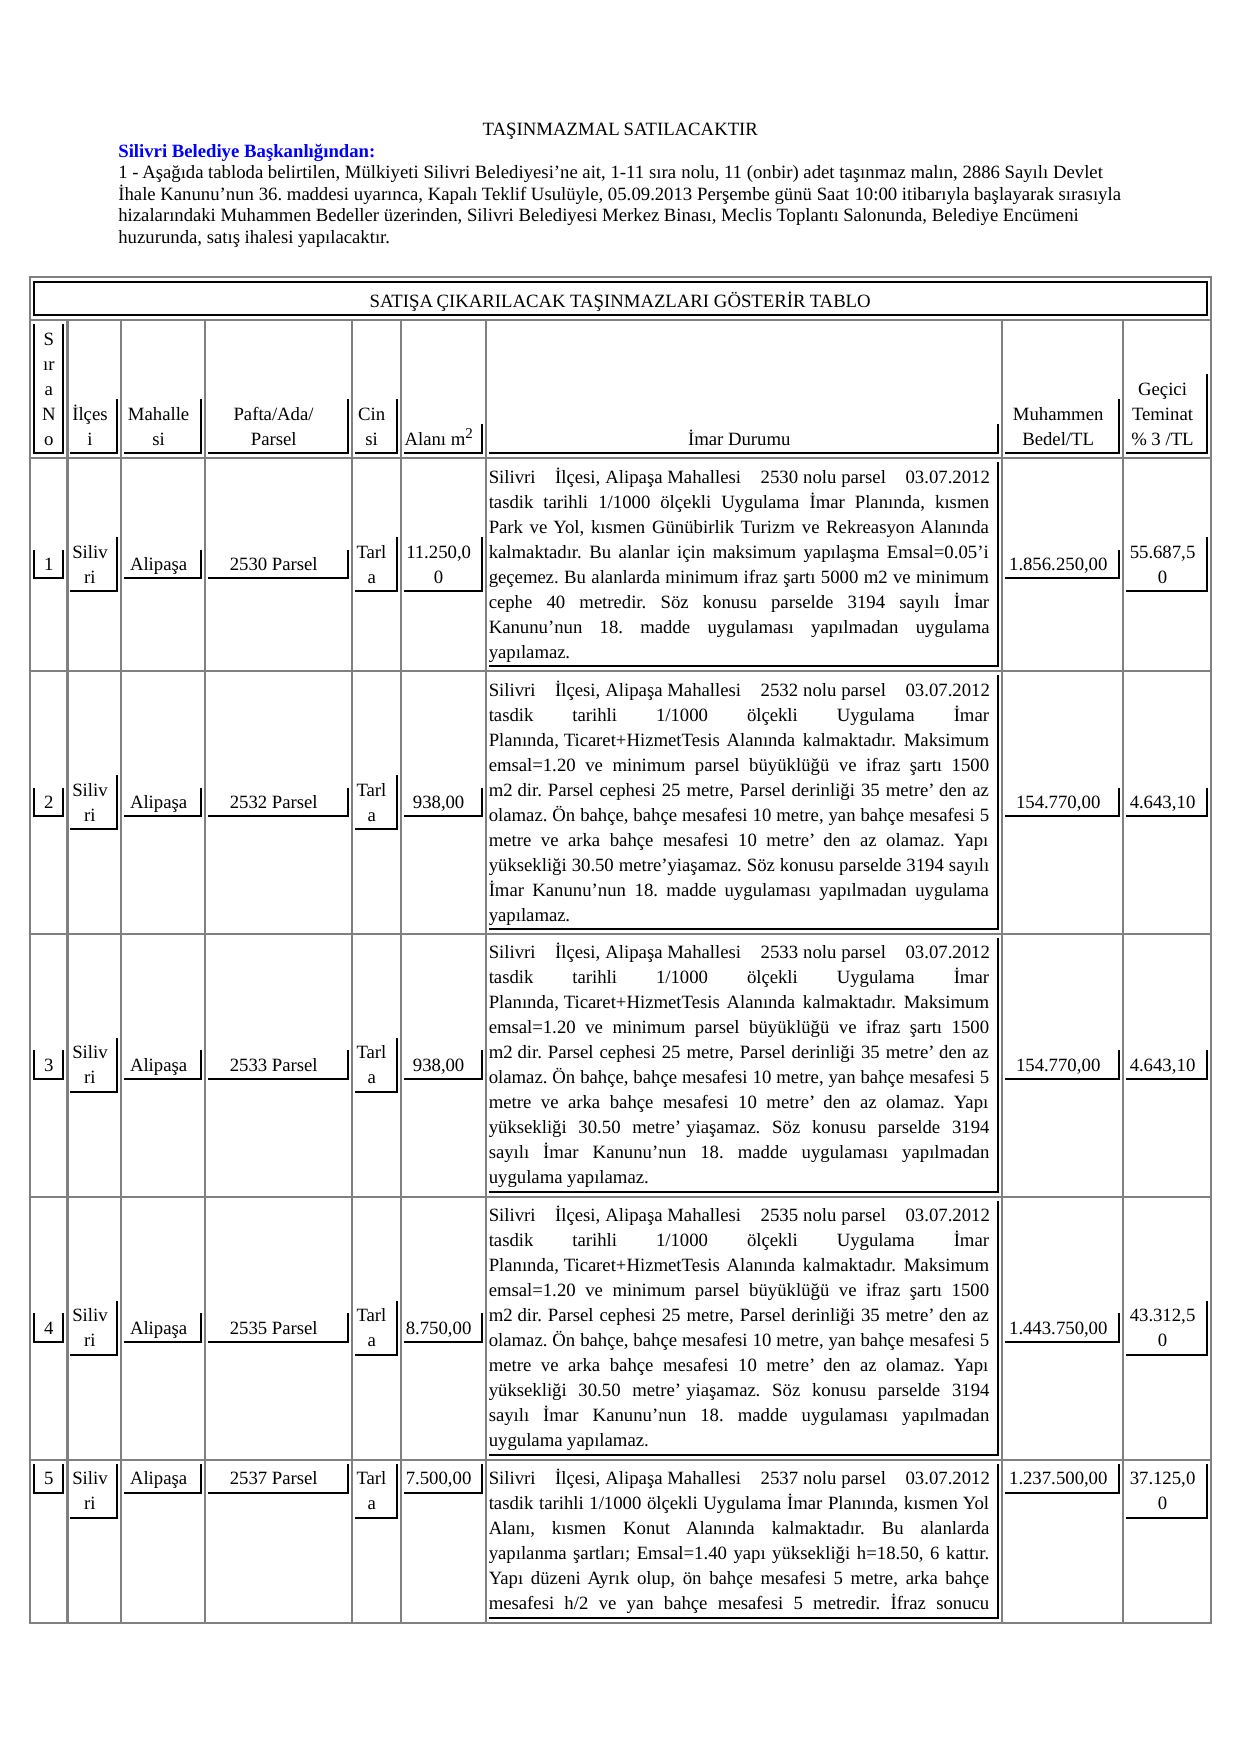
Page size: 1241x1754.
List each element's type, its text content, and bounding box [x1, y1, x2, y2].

table_cell Alanı m2 [402, 321, 485, 457]
table_cell Alipaşa [122, 1461, 204, 1622]
table_cell 2532 Parsel [206, 672, 351, 933]
table_cell Tarla [353, 1198, 400, 1459]
table_cell Alipaşa [122, 1198, 204, 1459]
table_cell Alipaşa [122, 459, 204, 670]
table_cell Silivri [69, 672, 120, 933]
table_cell 4 [31, 1198, 66, 1459]
text TAŞINMAZMAL SATILACAKTIR [118, 118, 1122, 140]
table_cell Geçici Teminat % 3 /TL [1124, 321, 1210, 457]
table_cell 2 [31, 672, 66, 933]
table_cell Silivri İlçesi, Alipaşa Mahallesi 2533 nolu parsel 03.07.2012 tasdik tarihli 1/1000 ölçekli Uygulama İmar Planında, Ticaret+HizmetTesis Alanında kalmaktadır. Maksimum emsal=1.20 ve minimum parsel büyüklüğü ve ifraz şartı 1500 m2 dir. Parsel cephesi 25 metre, Parsel derinliği 35 metre’ den az olamaz. Ön bahçe, bahçe mesafesi 10 metre, yan bahçe mesafesi 5 metre ve arka bahçe mesafesi 10 metre’ den az olamaz. Yapı yüksekliği 30.50 metre’ yiaşamaz. Söz konusu parselde 3194 sayılı İmar Kanunu’nun 18. madde uygulaması yapılmadan uygulama yapılamaz. [487, 935, 1001, 1196]
table_cell 2535 Parsel [206, 1198, 351, 1459]
table_cell İmar Durumu [487, 321, 1001, 457]
table_cell Silivri İlçesi, Alipaşa Mahallesi 2532 nolu parsel 03.07.2012 tasdik tarihli 1/1000 ölçekli Uygulama İmar Planında, Ticaret+HizmetTesis Alanında kalmaktadır. Maksimum emsal=1.20 ve minimum parsel büyüklüğü ve ifraz şartı 1500 m2 dir. Parsel cephesi 25 metre, Parsel derinliği 35 metre’ den az olamaz. Ön bahçe, bahçe mesafesi 10 metre, yan bahçe mesafesi 5 metre ve arka bahçe mesafesi 10 metre’ den az olamaz. Yapı yüksekliği 30.50 metre’yiaşamaz. Söz konusu parselde 3194 sayılı İmar Kanunu’nun 18. madde uygulaması yapılmadan uygulama yapılamaz. [487, 672, 1001, 933]
table_cell 4.643,10 [1124, 935, 1210, 1196]
table_cell 55.687,50 [1124, 459, 1210, 670]
table_cell Mahallesi [122, 321, 204, 457]
table_cell Tarla [353, 672, 400, 933]
table_cell Alipaşa [122, 935, 204, 1196]
table_cell 2530 Parsel [206, 459, 351, 670]
table_cell Pafta/Ada/ Parsel [206, 321, 351, 457]
table_cell 5 [31, 1461, 66, 1622]
table_cell 8.750,00 [402, 1198, 485, 1459]
table_cell Muhammen Bedel/TL [1003, 321, 1122, 457]
table_cell Tarla [353, 1461, 400, 1622]
text 1 - Aşağıda tabloda belirtilen, Mülkiyeti Silivri Belediyesi’ne ait, 1-11 sıra nolu, 11 (onbir) adet taşınmaz malın, 2886 Sayılı Devlet İhale Kanunu’nun 36. maddesi uyarınca, Kapalı Teklif Usulüyle, 05.09.2013 Perşembe günü Saat 10:00 itibarıyla başlayarak sırasıyla hizalarındaki Muhammen Bedeller üzerinden, Silivri Belediyesi Merkez Binası, Meclis Toplantı Salonunda, Belediye Encümeni huzurunda, satış ihalesi yapılacaktır. [118, 161, 1122, 247]
table_header SATIŞA ÇIKARILACAK TAŞINMAZLARI GÖSTERİR TABLO [31, 278, 1210, 319]
table_cell Silivri [69, 935, 120, 1196]
table_cell Silivri İlçesi, Alipaşa Mahallesi 2537 nolu parsel 03.07.2012 tasdik tarihli 1/1000 ölçekli Uygulama İmar Planında, kısmen Yol Alanı, kısmen Konut Alanında kalmaktadır. Bu alanlarda yapılanma şartları; Emsal=1.40 yapı yüksekliği h=18.50, 6 kattır. Yapı düzeni Ayrık olup, ön bahçe mesafesi 5 metre, arka bahçe mesafesi h/2 ve yan bahçe mesafesi 5 metredir. İfraz sonucu [487, 1461, 1001, 1622]
table_cell 154.770,00 [1003, 672, 1122, 933]
table_cell 7.500,00 [402, 1461, 485, 1622]
table_cell 43.312,50 [1124, 1198, 1210, 1459]
table_cell 2537 Parsel [206, 1461, 351, 1622]
table_cell 4.643,10 [1124, 672, 1210, 933]
table_cell 938,00 [402, 935, 485, 1196]
table_cell 2533 Parsel [206, 935, 351, 1196]
table_cell İlçesi [69, 321, 120, 457]
table_cell Silivri İlçesi, Alipaşa Mahallesi 2535 nolu parsel 03.07.2012 tasdik tarihli 1/1000 ölçekli Uygulama İmar Planında, Ticaret+HizmetTesis Alanında kalmaktadır. Maksimum emsal=1.20 ve minimum parsel büyüklüğü ve ifraz şartı 1500 m2 dir. Parsel cephesi 25 metre, Parsel derinliği 35 metre’ den az olamaz. Ön bahçe, bahçe mesafesi 10 metre, yan bahçe mesafesi 5 metre ve arka bahçe mesafesi 10 metre’ den az olamaz. Yapı yüksekliği 30.50 metre’ yiaşamaz. Söz konusu parselde 3194 sayılı İmar Kanunu’nun 18. madde uygulaması yapılmadan uygulama yapılamaz. [487, 1198, 1001, 1459]
table_cell Tarla [353, 935, 400, 1196]
table_cell 1 [31, 459, 66, 670]
table_cell Cinsi [353, 321, 400, 457]
table_cell Alipaşa [122, 672, 204, 933]
table_cell Silivri İlçesi, Alipaşa Mahallesi 2530 nolu parsel 03.07.2012 tasdik tarihli 1/1000 ölçekli Uygulama İmar Planında, kısmen Park ve Yol, kısmen Günübirlik Turizm ve Rekreasyon Alanında kalmaktadır. Bu alanlar için maksimum yapılaşma Emsal=0.05’i geçemez. Bu alanlarda minimum ifraz şartı 5000 m2 ve minimum cephe 40 metredir. Söz konusu parselde 3194 sayılı İmar Kanunu’nun 18. madde uygulaması yapılmadan uygulama yapılamaz. [487, 459, 1001, 670]
table_cell Silivri [69, 1461, 120, 1622]
table_cell 3 [31, 935, 66, 1196]
table_cell Silivri [69, 459, 120, 670]
table_cell Tarla [353, 459, 400, 670]
table_cell Silivri [69, 1198, 120, 1459]
text Silivri Belediye Başkanlığından: [118, 140, 1122, 161]
table_cell 11.250,00 [402, 459, 485, 670]
table_cell 1.856.250,00 [1003, 459, 1122, 670]
table_cell 1.237.500,00 [1003, 1461, 1122, 1622]
table_cell 37.125,00 [1124, 1461, 1210, 1622]
table_cell Sıra No [31, 321, 66, 457]
table_cell 938,00 [402, 672, 485, 933]
table_cell 154.770,00 [1003, 935, 1122, 1196]
table_cell 1.443.750,00 [1003, 1198, 1122, 1459]
